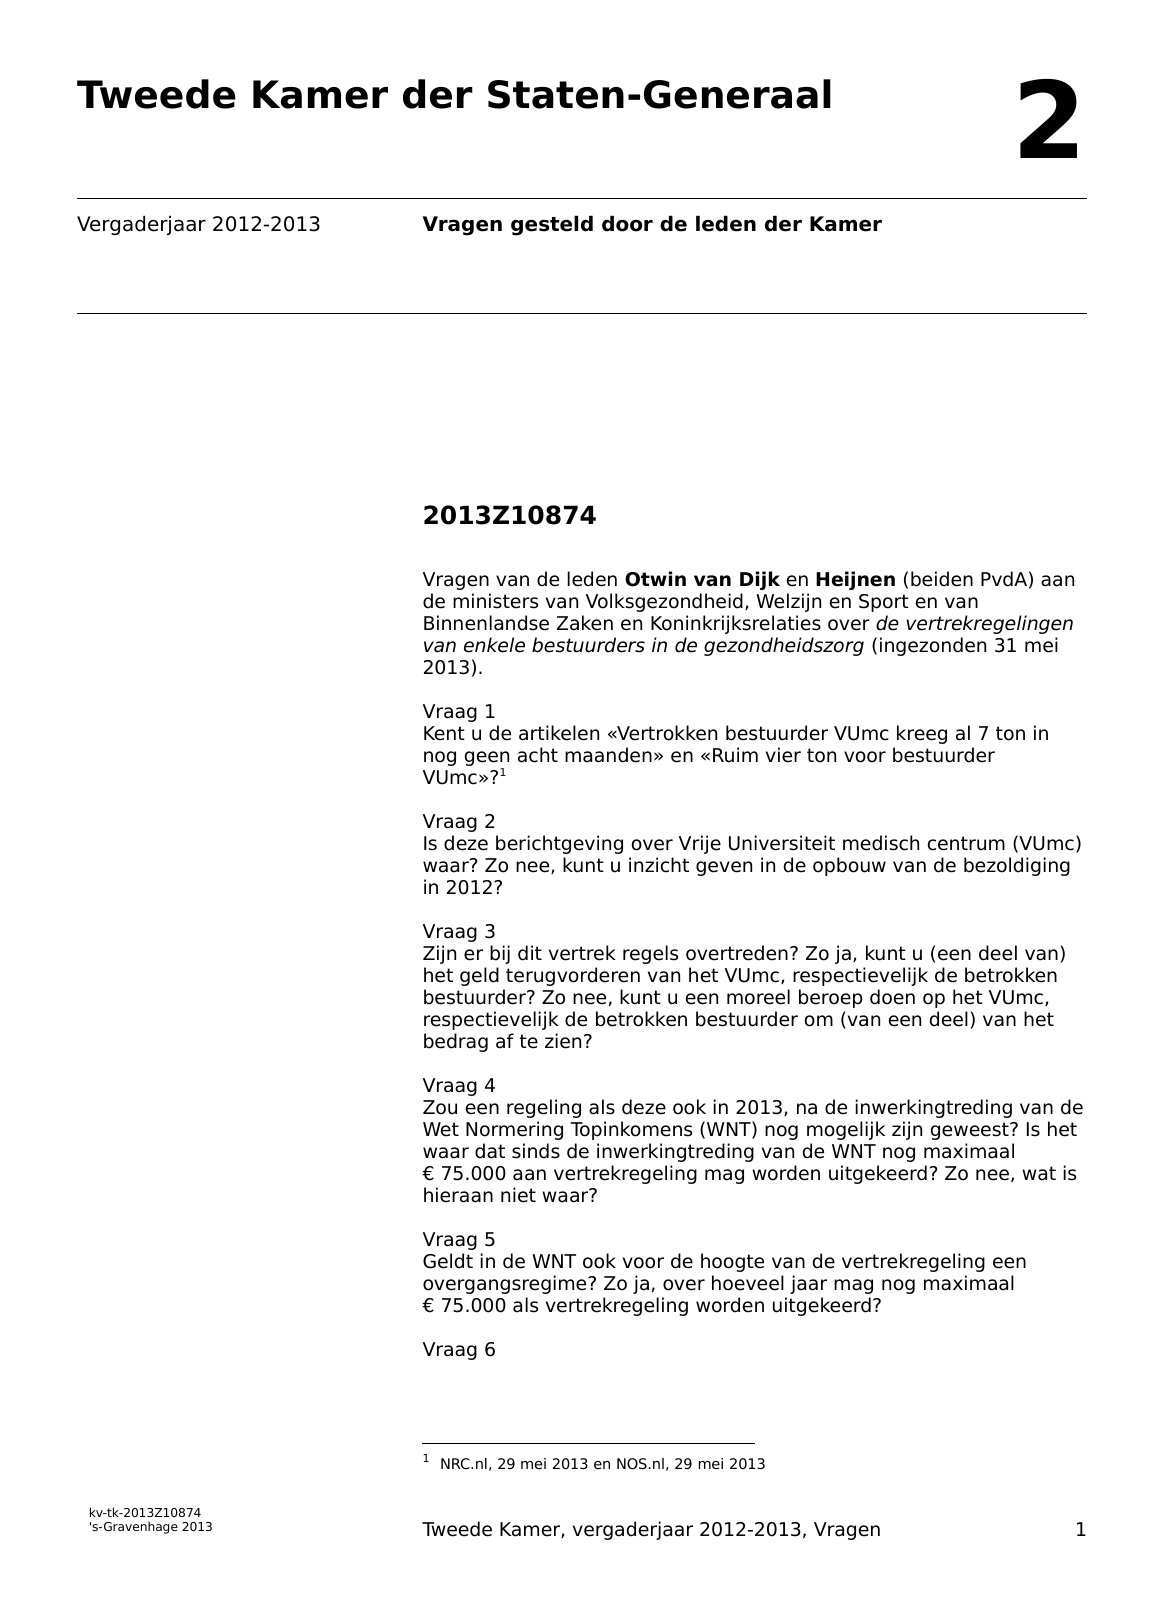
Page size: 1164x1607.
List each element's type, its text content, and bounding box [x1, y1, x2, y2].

text 2013Z10874 [422, 501, 1087, 531]
text Zou een regeling als deze ook in 2013, na de inwerkingtreding van de Wet Normering Topinkomens (WNT) nog mogelijk zijn geweest? Is het waar dat sinds de inwerkingtreding van de WNT nog maximaal € 75.000 aan vertrekregeling mag worden uitgekeerd? Zo nee, wat is hieraan niet waar? [422, 1097, 1087, 1207]
table_header 2 [886, 59, 1087, 198]
text Vraag 5 [422, 1229, 1087, 1251]
text Geldt in de WNT ook voor de hoogte van de vertrekregeling een overgangsregime? Zo ja, over hoeveel jaar mag nog maximaal € 75.000 als vertrekregeling worden uitgekeerd? [422, 1251, 1087, 1317]
text Vraag 3 [422, 921, 1087, 943]
table_cell Vergaderjaar 2012-2013 [77, 199, 422, 313]
table_header Tweede Kamer der Staten-Generaal [77, 59, 886, 198]
table_cell Vragen gesteld door de leden der Kamer [422, 199, 1087, 313]
text Vraag 2 [422, 811, 1087, 833]
text NRC.nl, 29 mei 2013 en NOS.nl, 29 mei 2013 [422, 1452, 1087, 1474]
text Vraag 1 [422, 701, 1087, 723]
text Vraag 6 [422, 1339, 1087, 1361]
text Zijn er bij dit vertrek regels overtreden? Zo ja, kunt u (een deel van) het geld terugvorderen van het VUmc, respectievelijk de betrokken bestuurder? Zo nee, kunt u een moreel beroep doen op het VUmc, respectievelijk de betrokken bestuurder om (van een deel) van het bedrag af te zien? [422, 943, 1087, 1053]
text Is deze berichtgeving over Vrije Universiteit medisch centrum (VUmc) waar? Zo nee, kunt u inzicht geven in de opbouw van de bezoldiging in 2012? [422, 833, 1087, 899]
text 's-Gravenhage 2013 [88, 1520, 323, 1534]
text kv-tk-2013Z10874 [88, 1506, 323, 1520]
text Vragen van de leden Otwin van Dijk en Heijnen (beiden PvdA) aan de ministers van Volksgezondheid, Welzijn en Sport en van Binnenlandse Zaken en Koninkrijksrelaties over de vertrekregelingen van enkele bestuurders in de gezondheidszorg (ingezonden 31 mei 2013). [422, 569, 1087, 679]
text Kent u de artikelen «Vertrokken bestuurder VUmc kreeg al 7 ton in nog geen acht maanden» en «Ruim vier ton voor bestuurder VUmc»? [422, 723, 1087, 789]
text Vraag 4 [422, 1075, 1087, 1097]
